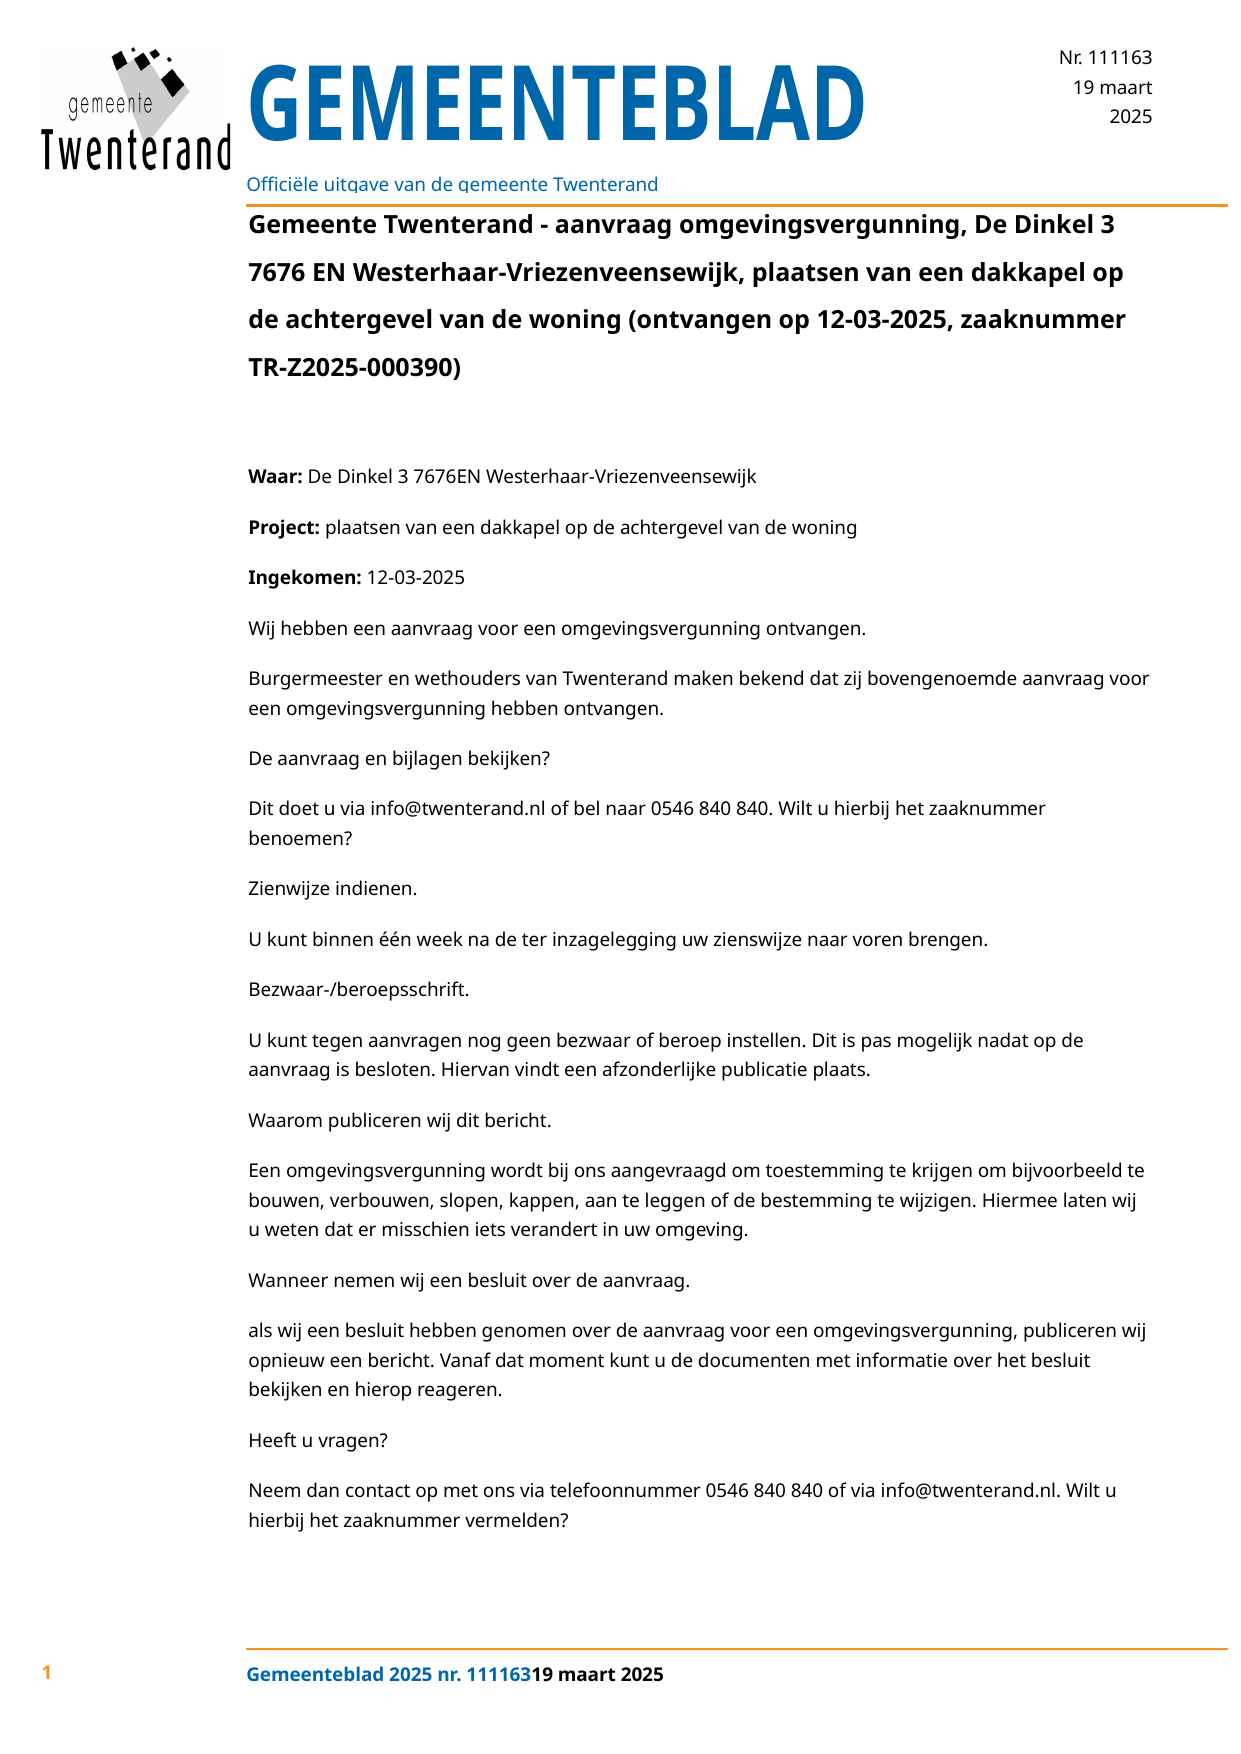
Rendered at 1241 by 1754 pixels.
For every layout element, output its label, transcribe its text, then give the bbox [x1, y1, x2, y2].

text Heeft u vragen? [248, 1427, 1152, 1453]
text Wanneer nemen wij een besluit over de aanvraag. [248, 1267, 1152, 1293]
text U kunt binnen één week na de ter inzagelegging uw zienswijze naar voren brengen. [248, 926, 1152, 952]
text Waarom publiceren wij dit bericht. [248, 1107, 1152, 1133]
text Een omgevingsvergunning wordt bij ons aangevraagd om toestemming te krijgen om bijvoorbeeld te bouwen, verbouwen, slopen, kappen, aan te leggen of de bestemming te wijzigen. Hiermee laten wij u weten dat er misschien iets verandert in uw omgeving. [248, 1157, 1152, 1242]
text Wij hebben een aanvraag voor een omgevingsvergunning ontvangen. [248, 615, 1152, 641]
text Burgermeester en wethouders van Twenterand maken bekend dat zij bovengenoemde aanvraag voor een omgevingsvergunning hebben ontvangen. [248, 665, 1152, 721]
text Project: plaatsen van een dakkapel op de achtergevel van de woning [248, 514, 1152, 540]
picture [41, 47, 231, 172]
text Bezwaar-/beroepsschrift. [248, 976, 1152, 1002]
text Gemeente Twenterand - aanvraag omgevingsvergunning, De Dinkel 3 7676 EN Westerhaar-Vriezenveensewijk, plaatsen van een dakkapel op de achtergevel van de woning (ontvangen op 12-03-2025, zaaknummer TR-Z2025-000390) [248, 207, 1152, 384]
text U kunt tegen aanvragen nog geen bezwaar of beroep instellen. Dit is pas mogelijk nadat op de aanvraag is besloten. Hiervan vindt een afzonderlijke publicatie plaats. [248, 1027, 1152, 1082]
text De aanvraag en bijlagen bekijken? [248, 745, 1152, 771]
text Ingekomen: 12-03-2025 [248, 564, 1152, 590]
text als wij een besluit hebben genomen over de aanvraag voor een omgevingsvergunning, publiceren wij opnieuw een bericht. Vanaf dat moment kunt u de documenten met informatie over het besluit bekijken en hierop reageren. [248, 1317, 1152, 1402]
text Neem dan contact op met ons via telefoonnummer 0546 840 840 of via info@twenterand.nl. Wilt u hierbij het zaaknummer vermelden? [248, 1477, 1152, 1533]
text Dit doet u via info@twenterand.nl of bel naar 0546 840 840. Wilt u hierbij het zaaknummer benoemen? [248, 796, 1152, 851]
text Zienwijze indienen. [248, 876, 1152, 901]
text Waar: De Dinkel 3 7676EN Westerhaar-Vriezenveensewijk [248, 463, 1152, 489]
